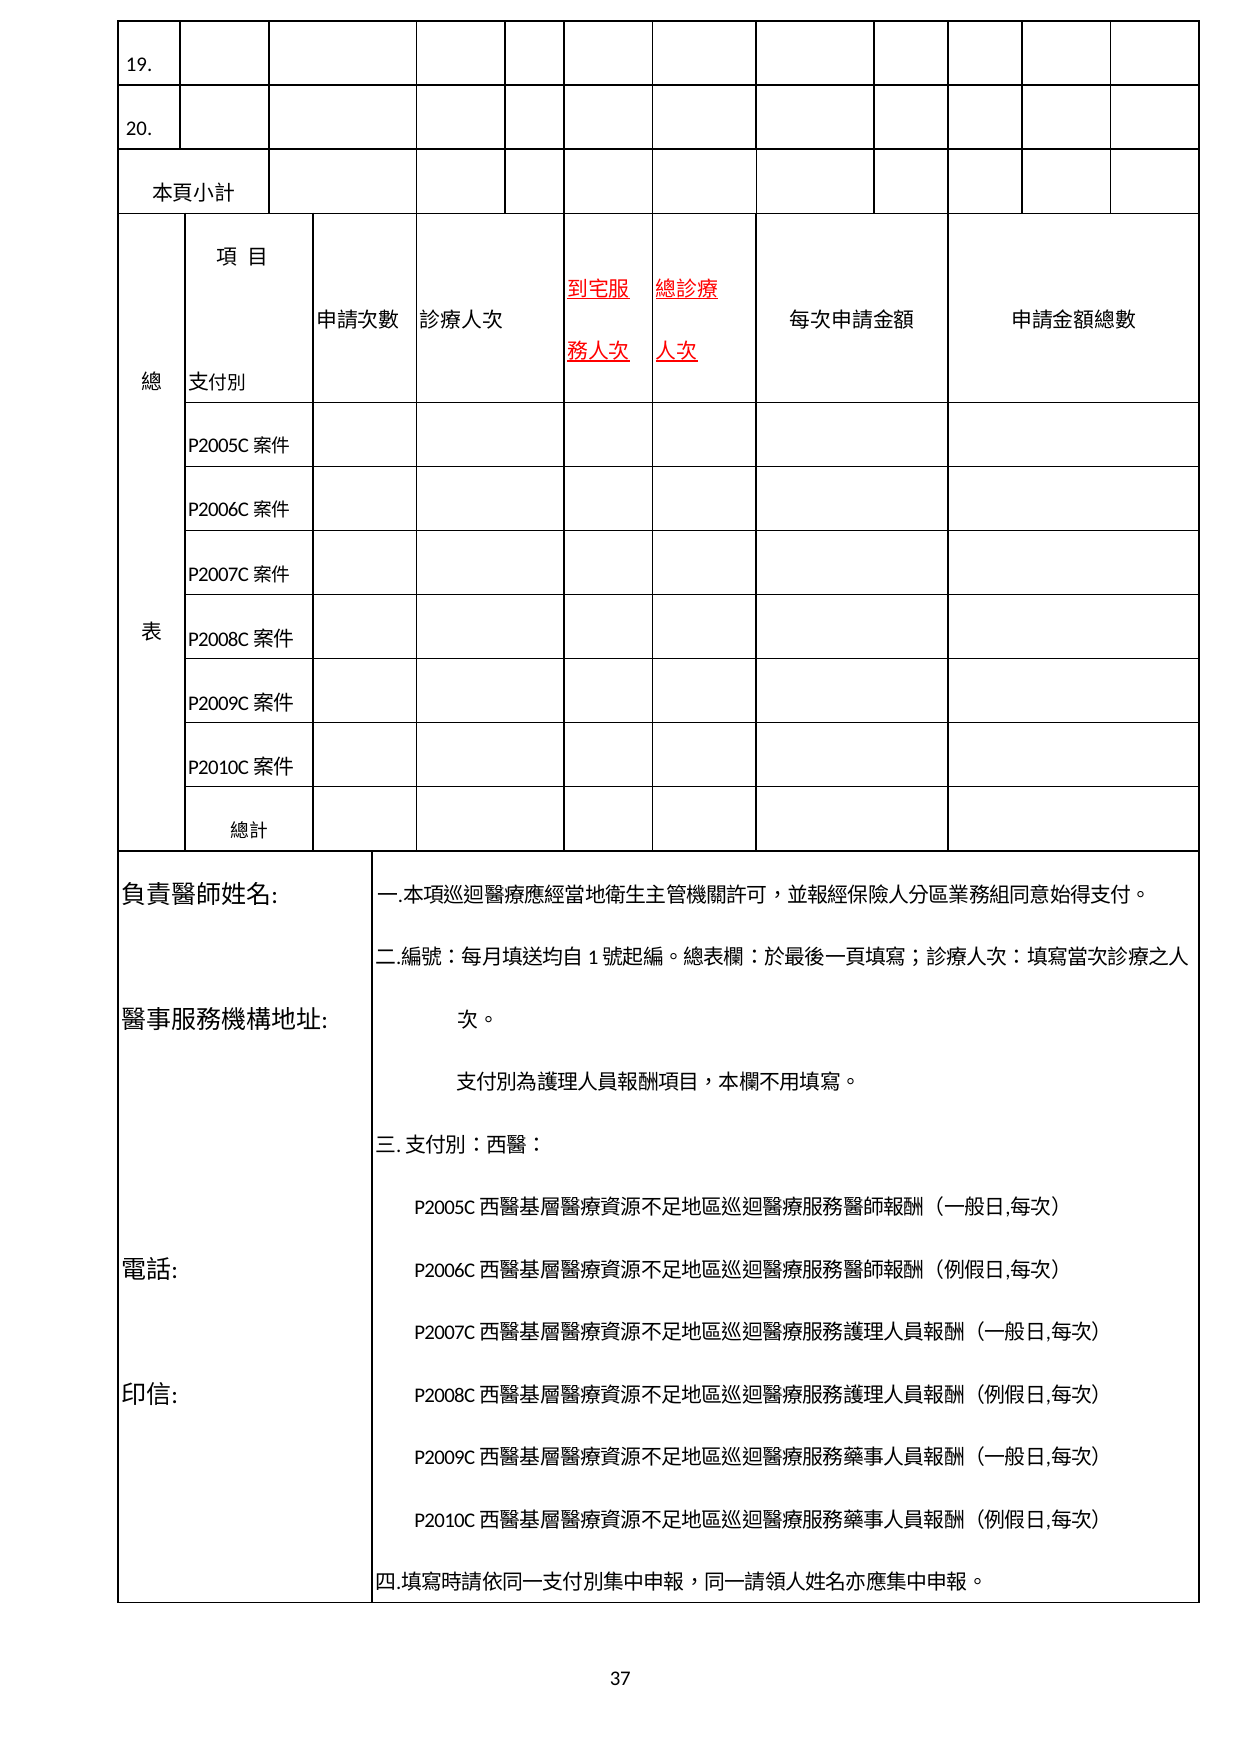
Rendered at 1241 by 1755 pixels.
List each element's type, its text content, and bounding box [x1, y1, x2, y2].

table_cell [949, 595, 1198, 658]
table_cell [314, 659, 416, 722]
table_cell [875, 150, 947, 212]
table_cell [757, 723, 947, 786]
table_cell [757, 595, 947, 658]
table_cell 診療人次 [417, 214, 563, 401]
table_cell [314, 531, 416, 594]
table_cell [757, 531, 947, 594]
table_cell [757, 659, 947, 722]
table_cell [653, 595, 755, 658]
table_cell [181, 22, 268, 84]
table_cell 總診療 人次 [653, 214, 755, 401]
table_cell [653, 531, 755, 594]
table_cell 20. [119, 86, 179, 148]
table_cell [417, 531, 563, 594]
table_cell [506, 150, 563, 212]
table_cell [757, 150, 873, 212]
table_cell [314, 595, 416, 658]
table_cell [270, 86, 416, 148]
table_cell [565, 403, 652, 466]
table_cell 申請金額總數 [949, 214, 1198, 401]
table_cell [949, 22, 1021, 84]
table_cell [653, 86, 755, 148]
table_cell [1023, 22, 1110, 84]
table_cell [653, 787, 755, 850]
table_cell [417, 403, 563, 466]
table_cell [949, 150, 1021, 212]
table_cell [417, 86, 504, 148]
table_cell [653, 659, 755, 722]
table_cell [875, 86, 947, 148]
table_cell P2005C案件 [186, 403, 312, 466]
table_cell 到宅服務人次 [565, 214, 652, 401]
table_cell [949, 467, 1198, 529]
table_cell [565, 659, 652, 722]
table_cell [653, 22, 755, 84]
table_cell [653, 150, 756, 212]
table_cell [565, 787, 652, 850]
table_cell [653, 403, 755, 466]
table_cell [565, 595, 652, 658]
table_cell [565, 467, 652, 529]
table_cell [949, 723, 1198, 786]
table_cell [417, 659, 563, 722]
table_cell [417, 723, 563, 786]
table_cell [314, 787, 416, 850]
table_cell [949, 659, 1198, 722]
table_cell [270, 150, 416, 212]
table_cell [565, 531, 652, 594]
table_cell [181, 86, 268, 148]
table_cell [1111, 22, 1198, 84]
table_cell [565, 150, 652, 212]
table_cell P2007C案件 [186, 531, 312, 594]
table_cell 項 目 支付別 [186, 214, 312, 401]
table_cell 一.本項巡迴醫療應經當地衛生主管機關許可，並報經保險人分區業務組同意始得支付。 二.編號：每月填送均自1號起編。總表欄：於最後一頁填寫；診療人次：填寫當次診療之人次。 支付別為護理人員報酬項目，本欄不用填寫。 三. 支付別：西醫： P2005C西醫基層醫療資源不足地區巡迴醫療服務醫師報酬（一般日,每次） P2006C西醫基層醫療資源不足地區巡迴醫療服務醫師報酬（例假日,每次） P2007C西醫基層醫療資源不足地區巡迴醫療服務護理人員報酬（一般日,每次） P2008C西醫基層醫療資源不足地區巡迴醫療服務護理人員報酬（例假日,每次） P2009C西醫基層醫療資源不足地區巡迴醫療服務藥事人員報酬（一般日,每次） P2010C西醫基層醫療資源不足地區巡迴醫療服務藥事人員報酬（例假日,每次） 四.填寫時請依同一支付別集中申報，同一請領人姓名亦應集中申報。 [373, 852, 1198, 1601]
table_cell [1023, 150, 1110, 212]
table_cell [757, 787, 947, 850]
table_cell [314, 467, 416, 529]
table_cell [949, 403, 1198, 466]
table_cell P2008C案件 [186, 595, 312, 658]
table_cell [1111, 150, 1198, 212]
table_cell [314, 723, 416, 786]
table_cell [757, 86, 873, 148]
table_cell 19. [119, 22, 179, 84]
table_cell [565, 22, 652, 84]
table_cell [417, 150, 504, 212]
table_cell 本頁小計 [119, 150, 268, 212]
table_cell P2009C案件 [186, 659, 312, 722]
table_cell 申請次數 [314, 214, 416, 401]
table_cell [417, 595, 563, 658]
table_cell P2006C案件 [186, 467, 312, 529]
table_cell 每次申請金額 [757, 214, 947, 401]
table_cell [757, 403, 947, 466]
table_cell [270, 22, 416, 84]
table_cell [506, 22, 563, 84]
table_cell [1023, 86, 1110, 148]
table_cell [565, 86, 652, 148]
table_cell [417, 22, 504, 84]
table_cell [314, 403, 416, 466]
table_cell [949, 86, 1021, 148]
table_cell [565, 723, 652, 786]
table_cell [506, 86, 563, 148]
table_cell 負責醫師姓名: 醫事服務機構地址: 電話: 印信: [119, 852, 371, 1601]
table_cell 總 表 [119, 214, 184, 850]
table_cell [757, 22, 873, 84]
table_cell [875, 22, 947, 84]
table_cell [949, 531, 1198, 594]
table_cell [757, 467, 947, 529]
table_cell [417, 787, 563, 850]
table_cell [653, 467, 755, 529]
table_cell P2010C案件 [186, 723, 312, 786]
table_cell [417, 467, 563, 529]
table_cell [949, 787, 1198, 850]
table_cell [653, 723, 755, 786]
table_cell 總計 [186, 787, 312, 850]
table_cell [1111, 86, 1198, 148]
